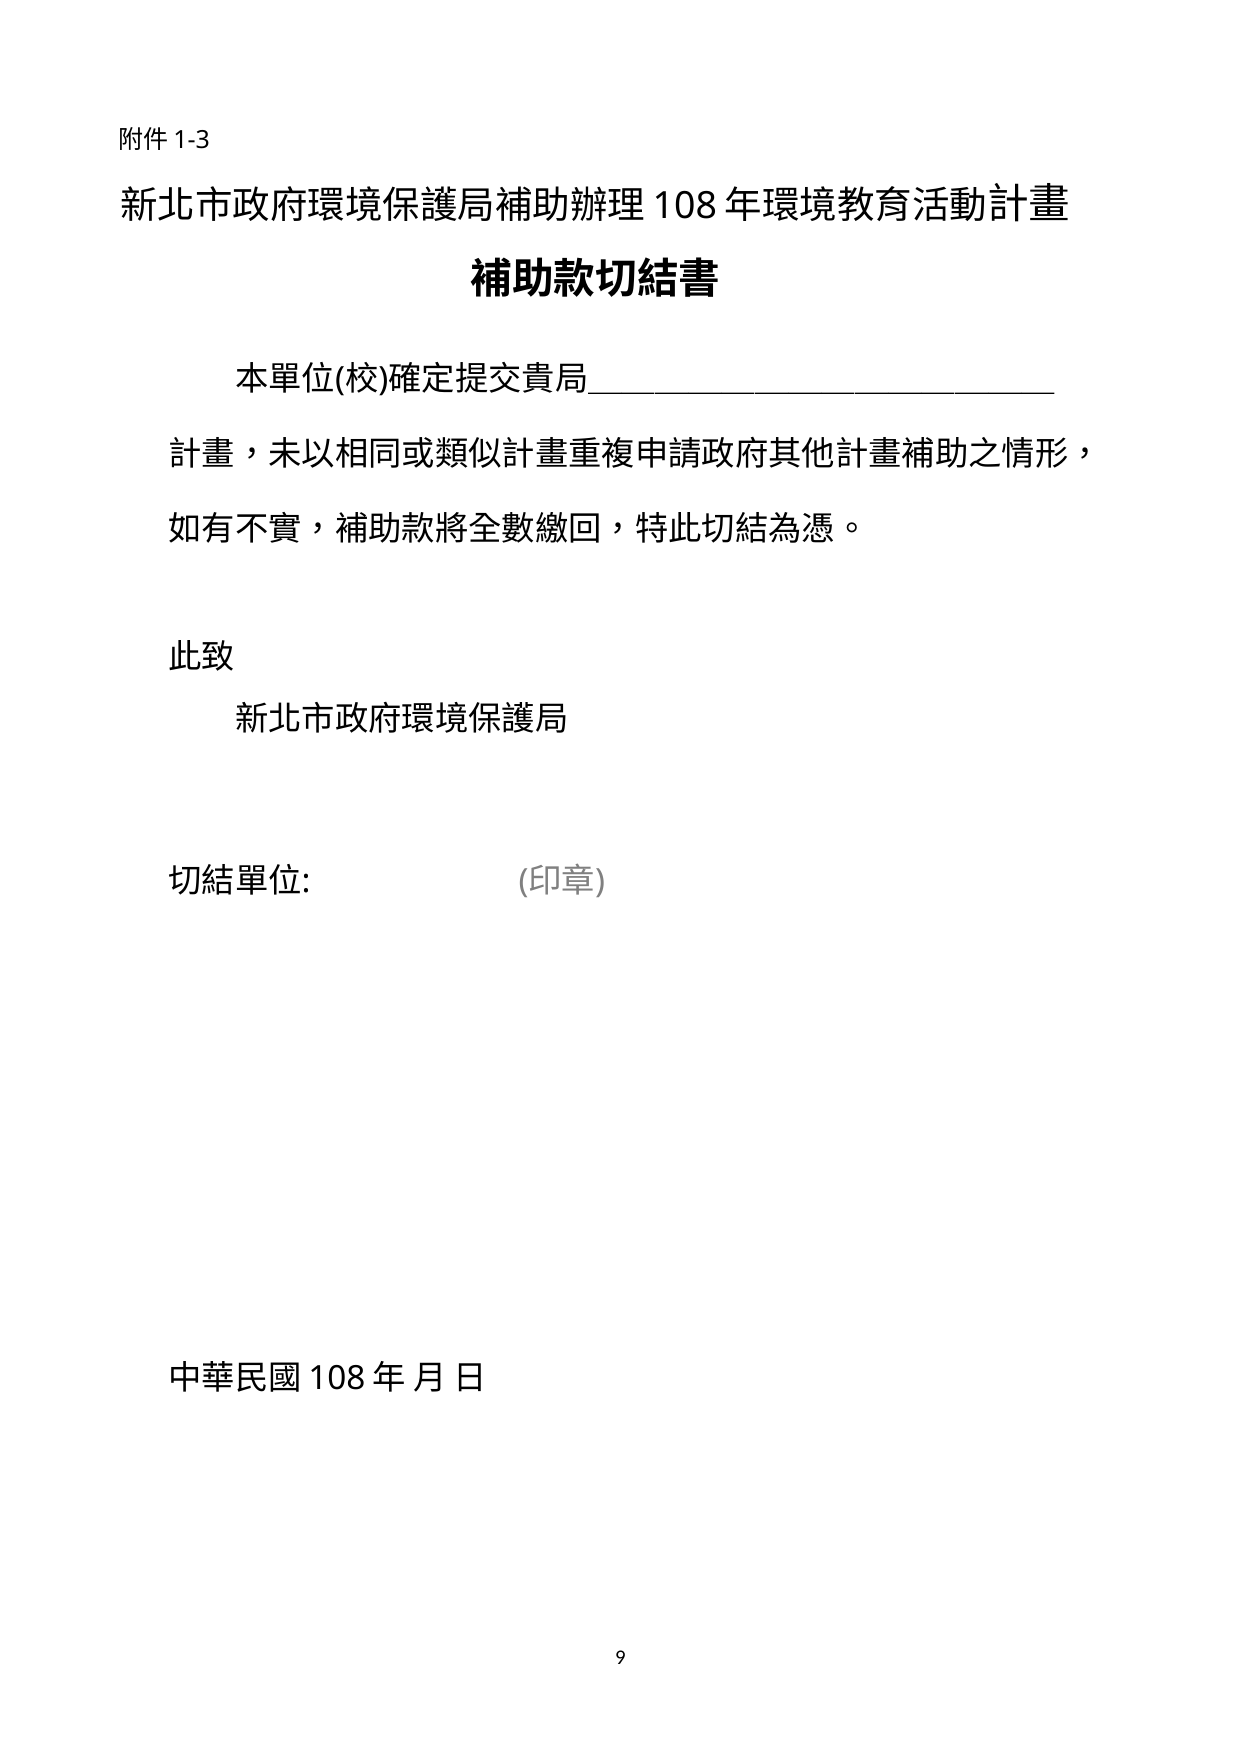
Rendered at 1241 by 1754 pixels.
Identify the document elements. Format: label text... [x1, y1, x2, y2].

text 新北市政府環境保護局 [168, 681, 1072, 743]
text 補助款切結書 [118, 243, 1072, 306]
text 本單位(校)確定提交貴局＿＿＿＿＿＿＿＿＿＿＿＿＿＿計畫，未以相同或類似計畫重複申請政府其他計畫補助之情形，如有不實，補助款將全數繳回，特此切結為憑。 [168, 331, 1072, 556]
text 此致 [168, 618, 1072, 681]
text 附件1-3 [118, 118, 1122, 156]
text 中華民國108年 月 日 [168, 1339, 1072, 1402]
text 切結單位: (印章) [168, 852, 1072, 902]
text 新北市政府環境保護局補助辦理108年環境教育活動計畫 [118, 168, 1072, 231]
